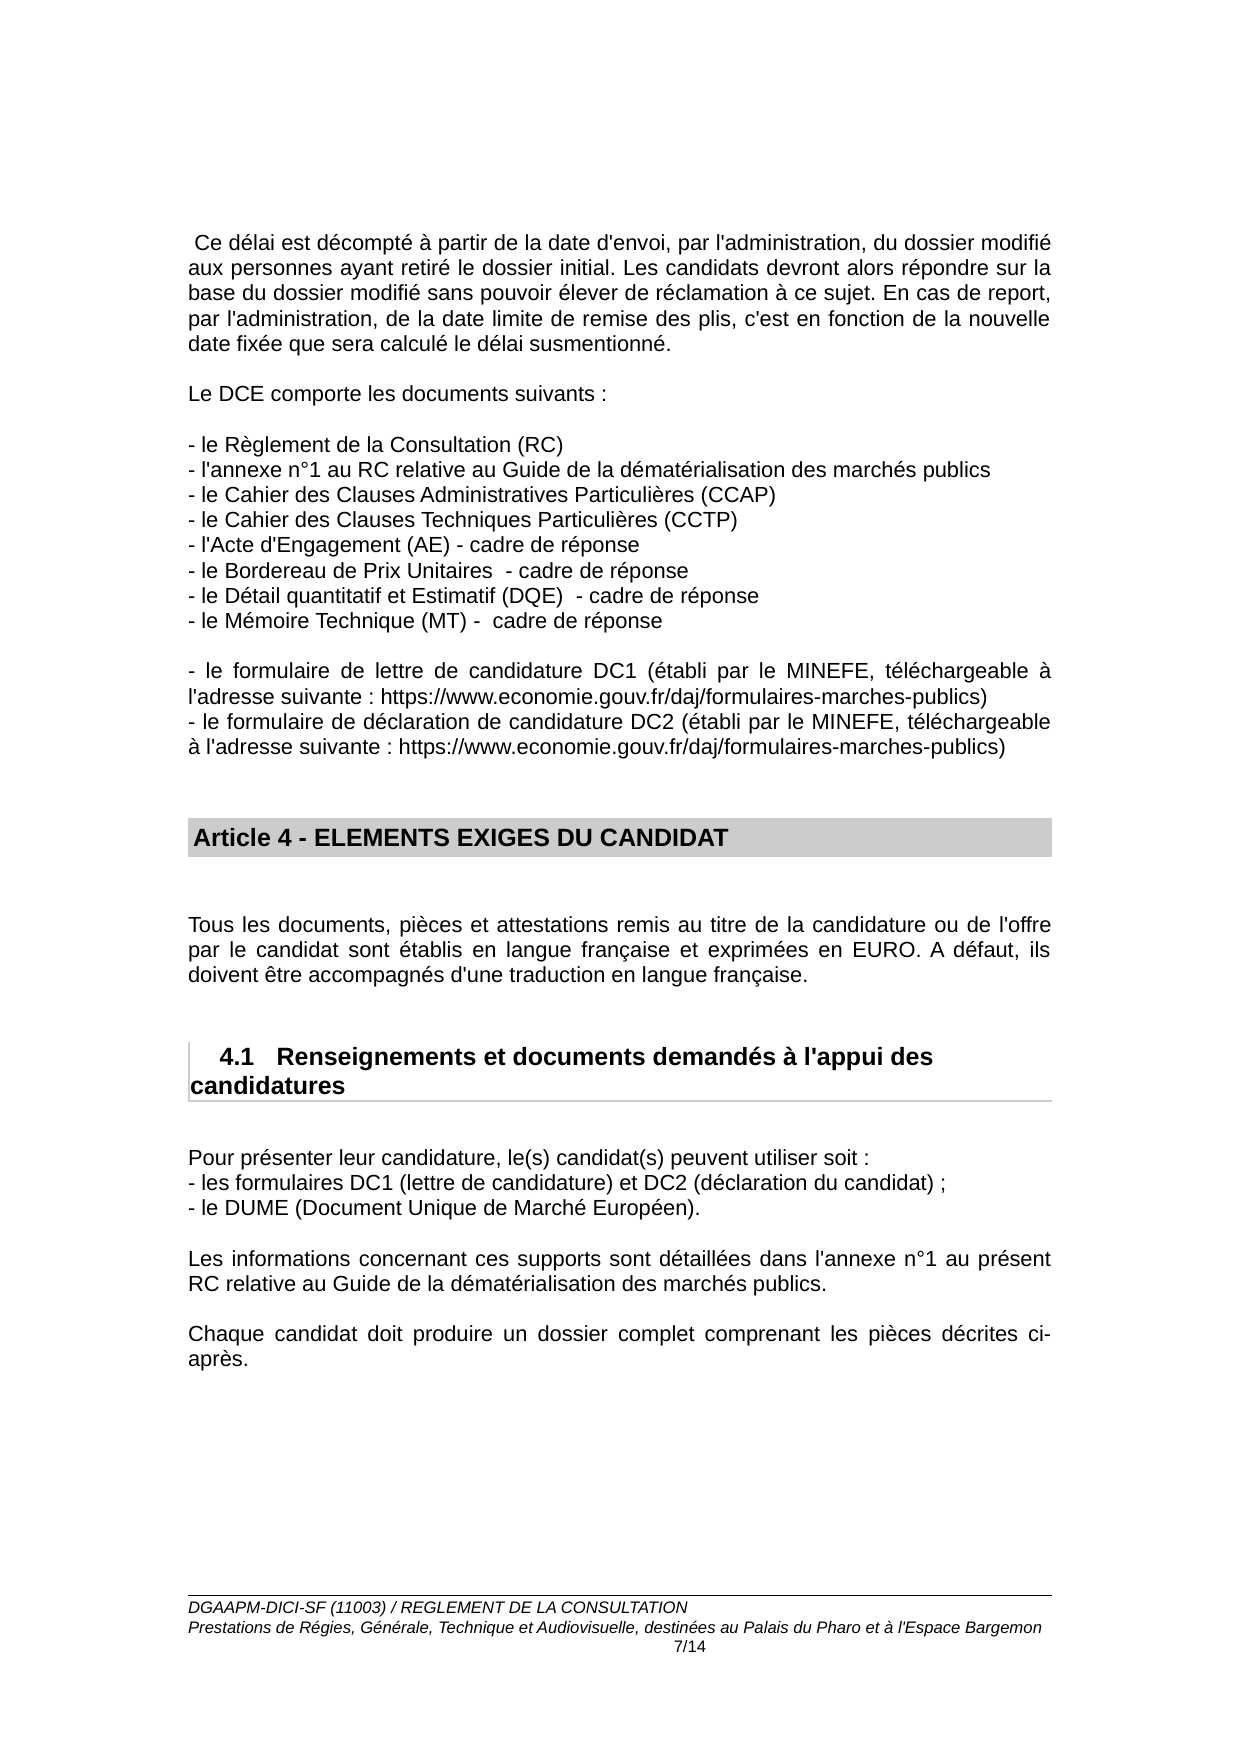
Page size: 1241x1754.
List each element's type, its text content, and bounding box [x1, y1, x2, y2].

text - le DUME (Document Unique de Marché Européen). [188, 1195, 1052, 1220]
text Tous les documents, pièces et attestations remis au titre de la candidature ou de l'offre par le candidat sont établis en langue française et exprimées en EURO. A défaut, ils doivent être accompagnés d'une traduction en langue française. [188, 912, 1052, 987]
text - les formulaires DC1 (lettre de candidature) et DC2 (déclaration du candidat) ; [188, 1170, 1052, 1195]
text Chaque candidat doit produire un dossier complet comprenant les pièces décrites ci-après. [188, 1321, 1052, 1372]
text - le Mémoire Technique (MT) - cadre de réponse [188, 608, 1052, 633]
text - le formulaire de déclaration de candidature DC2 (établi par le MINEFE, téléchargeable à l'adresse suivante : https://www.economie.gouv.fr/daj/formulaires-marches-publics) [188, 709, 1052, 759]
text - le formulaire de lettre de candidature DC1 (établi par le MINEFE, téléchargeable à l'adresse suivante : https://www.economie.gouv.fr/daj/formulaires-marches-publics) [188, 658, 1052, 709]
text - le Cahier des Clauses Techniques Particulières (CCTP) [188, 507, 1052, 532]
text - l'annexe n°1 au RC relative au Guide de la dématérialisation des marchés publics [188, 457, 1052, 482]
text Les informations concernant ces supports sont détaillées dans l'annexe n°1 au présent RC relative au Guide de la dématérialisation des marchés publics. [188, 1246, 1052, 1296]
subtitle Renseignements et documents demandés à l'appui des candidatures [190, 1042, 1052, 1100]
subtitle ELEMENTS EXIGES DU CANDIDAT [190, 821, 1050, 855]
text Le DCE comporte les documents suivants : [188, 381, 1052, 406]
text - le Bordereau de Prix Unitaires - cadre de réponse [188, 557, 1052, 583]
text Ce délai est décompté à partir de la date d'envoi, par l'administration, du dossier modifié aux personnes ayant retiré le dossier initial. Les candidats devront alors répondre sur la base du dossier modifié sans pouvoir élever de réclamation à ce sujet. En cas de report, par l'administration, de la date limite de remise des plis, c'est en fonction de la nouvelle date fixée que sera calculé le délai susmentionné. [188, 230, 1052, 356]
text - le Détail quantitatif et Estimatif (DQE) - cadre de réponse [188, 583, 1052, 608]
text - le Règlement de la Consultation (RC) [188, 431, 1052, 457]
text - le Cahier des Clauses Administratives Particulières (CCAP) [188, 482, 1052, 507]
text - l'Acte d'Engagement (AE) - cadre de réponse [188, 532, 1052, 557]
text Pour présenter leur candidature, le(s) candidat(s) peuvent utiliser soit : [188, 1145, 1052, 1170]
